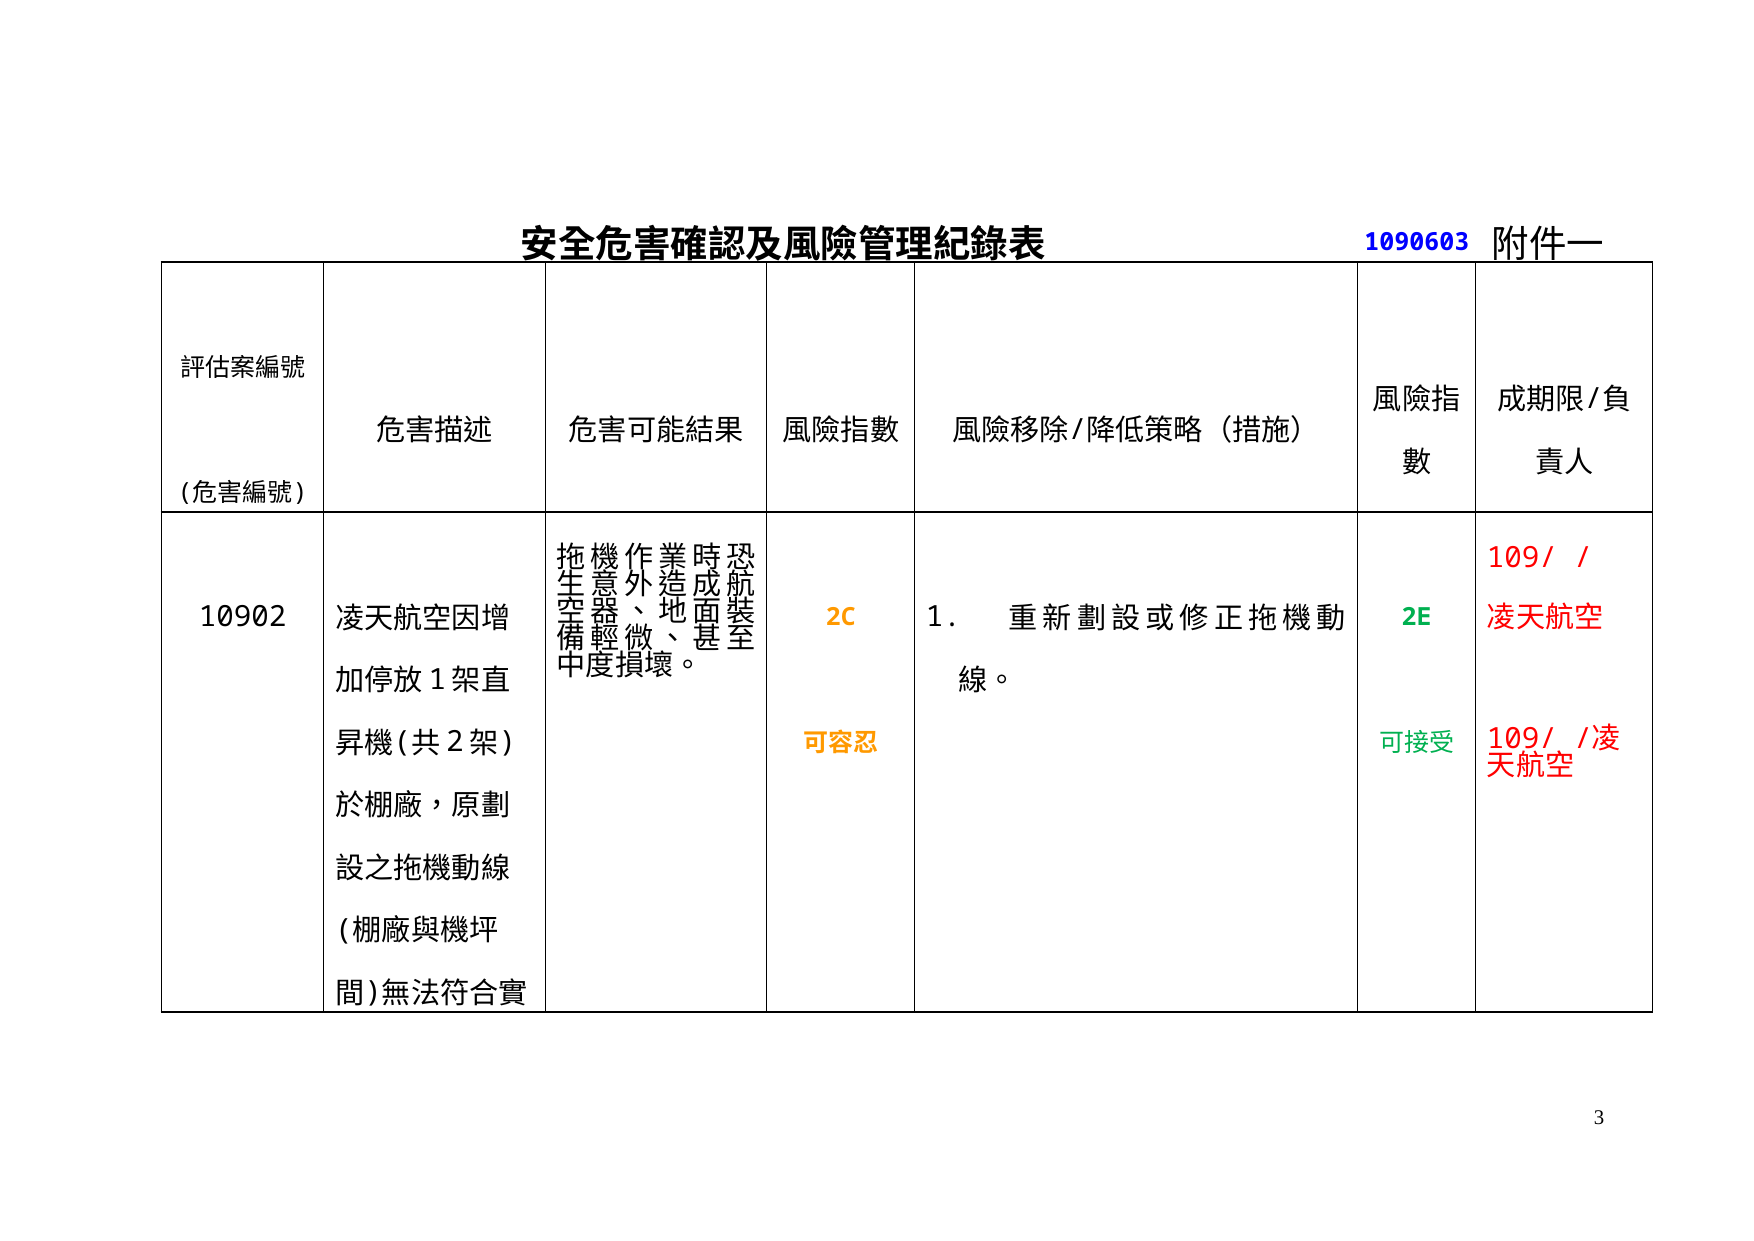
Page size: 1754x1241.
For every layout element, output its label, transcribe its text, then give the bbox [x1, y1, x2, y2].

text 安全危害確認及風險管理紀錄表 1090603 附件一 [150, 199, 1604, 261]
table_header 風險指數 [1358, 263, 1475, 511]
table_header 危害可能結果 [546, 263, 766, 511]
table_cell 拖機作業時恐生意外造成航空器、地面裝備輕微、甚至中度損壞。 [546, 513, 766, 1011]
table_cell 2C 可容忍 [767, 513, 914, 1011]
table_header 風險指數 [767, 263, 914, 511]
table_cell 10902 [162, 513, 323, 1011]
table_header 成期限/負責人 [1476, 263, 1652, 511]
table_header 評估案編號 (危害編號) [162, 263, 323, 511]
table_cell 109/ / 凌天航空 109/ /凌天航空 [1476, 513, 1652, 1011]
table_cell 2E 可接受 [1358, 513, 1475, 1011]
table_cell 1. 重新劃設或修正拖機動線。 [915, 513, 1357, 1011]
table_header 風險移除/降低策略（措施） [915, 263, 1357, 511]
table_cell 凌天航空因增加停放1架直昇機(共2架)於棚廠，原劃設之拖機動線(棚廠與機坪間)無法符合實 [324, 513, 545, 1011]
table_header 危害描述 [324, 263, 545, 511]
